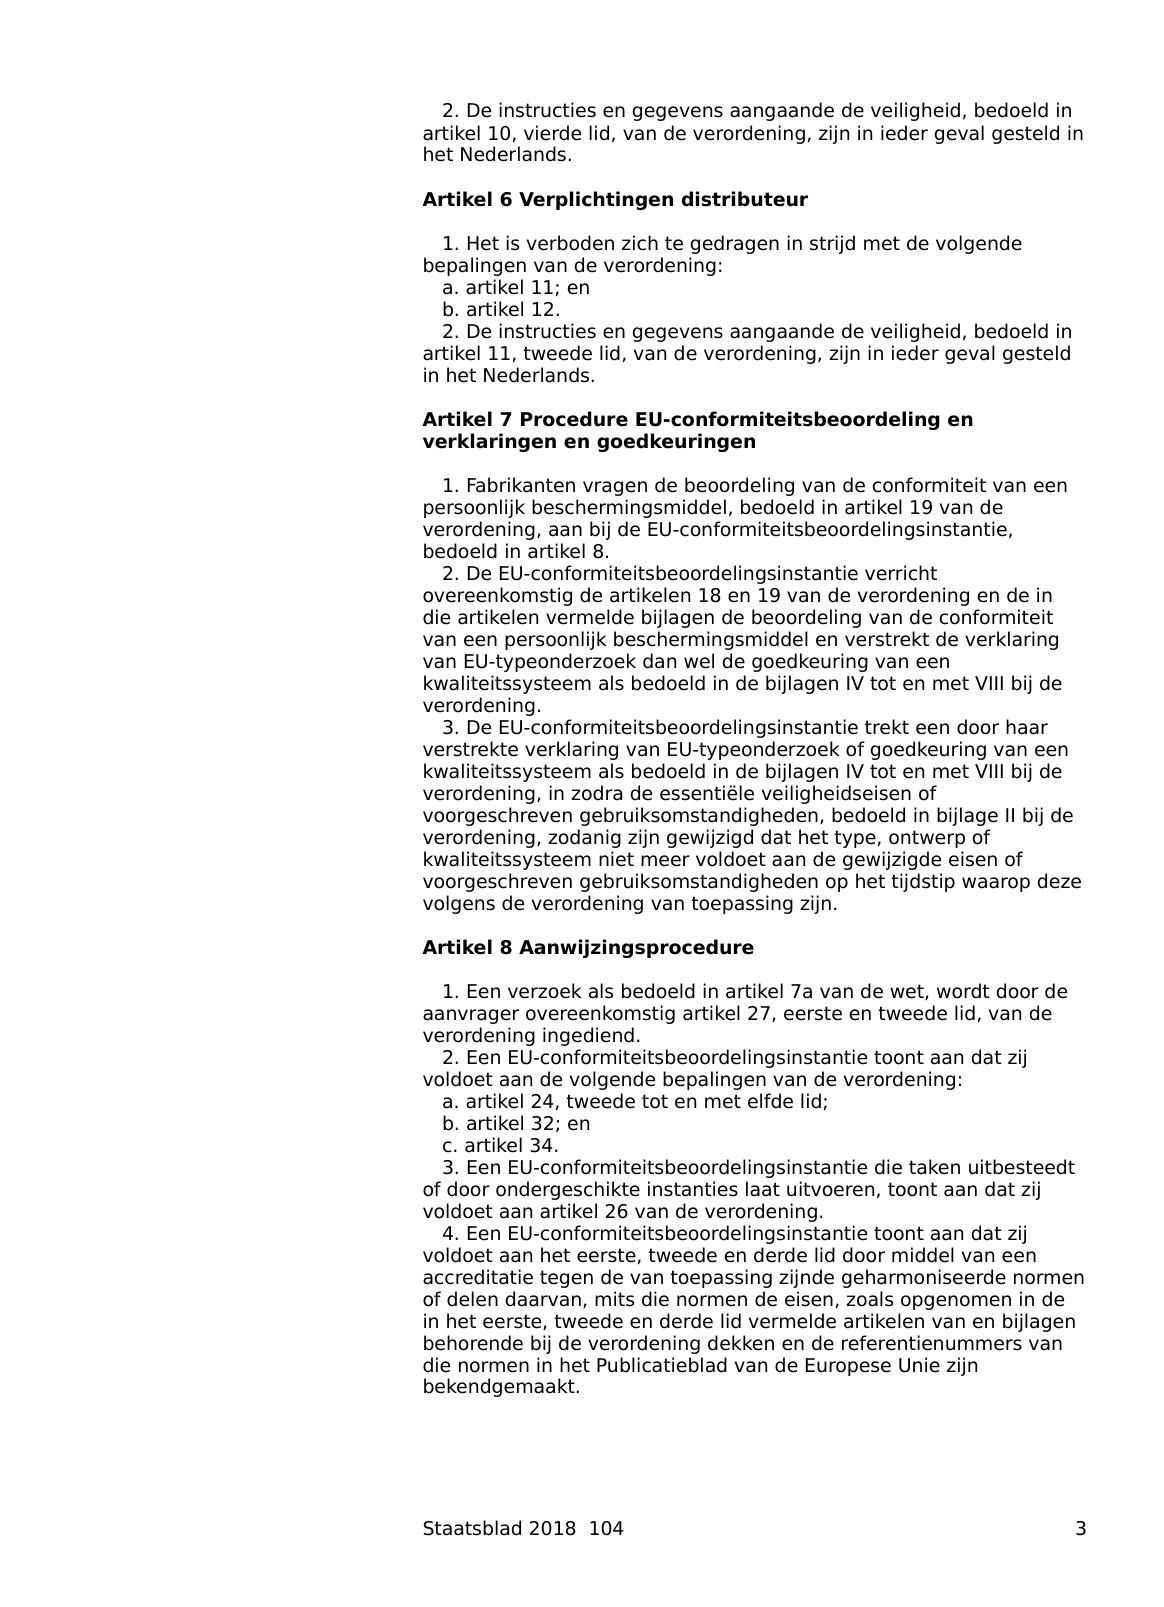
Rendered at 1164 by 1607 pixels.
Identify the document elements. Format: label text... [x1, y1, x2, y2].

text b. artikel 32; en [422, 1113, 1087, 1135]
text a. artikel 11; en [422, 277, 1087, 299]
text 2. De instructies en gegevens aangaande de veiligheid, bedoeld in artikel 10, vierde lid, van de verordening, zijn in ieder geval gesteld in het Nederlands. [422, 100, 1087, 166]
text b. artikel 12. [422, 299, 1087, 321]
subtitle Artikel 8 Aanwijzingsprocedure [422, 937, 1087, 959]
text 3. Een EU-conformiteitsbeoordelingsinstantie die taken uitbesteedt of door ondergeschikte instanties laat uitvoeren, toont aan dat zij voldoet aan artikel 26 van de verordening. [422, 1157, 1087, 1223]
text 2. Een EU-conformiteitsbeoordelingsinstantie toont aan dat zij voldoet aan de volgende bepalingen van de verordening: [422, 1047, 1087, 1091]
text 3. De EU-conformiteitsbeoordelingsinstantie trekt een door haar verstrekte verklaring van EU-typeonderzoek of goedkeuring van een kwaliteitssysteem als bedoeld in de bijlagen IV tot en met VIII bij de verordening, in zodra de essentiële veiligheidseisen of voorgeschreven gebruiksomstandigheden, bedoeld in bijlage II bij de verordening, zodanig zijn gewijzigd dat het type, ontwerp of kwaliteitssysteem niet meer voldoet aan de gewijzigde eisen of voorgeschreven gebruiksomstandigheden op het tijdstip waarop deze volgens de verordening van toepassing zijn. [422, 717, 1087, 914]
text a. artikel 24, tweede tot en met elfde lid; [422, 1091, 1087, 1113]
text 1. Een verzoek als bedoeld in artikel 7a van de wet, wordt door de aanvrager overeenkomstig artikel 27, eerste en tweede lid, van de verordening ingediend. [422, 981, 1087, 1047]
text 1. Het is verboden zich te gedragen in strijd met de volgende bepalingen van de verordening: [422, 233, 1087, 277]
subtitle Artikel 7 Procedure EU-conformiteitsbeoordeling en verklaringen en goedkeuringen [422, 409, 1087, 453]
text 4. Een EU-conformiteitsbeoordelingsinstantie toont aan dat zij voldoet aan het eerste, tweede en derde lid door middel van een accreditatie tegen de van toepassing zijnde geharmoniseerde normen of delen daarvan, mits die normen de eisen, zoals opgenomen in de in het eerste, tweede en derde lid vermelde artikelen van en bijlagen behorende bij de verordening dekken en de referentienummers van die normen in het Publicatieblad van de Europese Unie zijn bekendgemaakt. [422, 1223, 1087, 1398]
text c. artikel 34. [422, 1135, 1087, 1157]
text 2. De EU-conformiteitsbeoordelingsinstantie verricht overeenkomstig de artikelen 18 en 19 van de verordening en de in die artikelen vermelde bijlagen de beoordeling van de conformiteit van een persoonlijk beschermingsmiddel en verstrekt de verklaring van EU-typeonderzoek dan wel de goedkeuring van een kwaliteitssysteem als bedoeld in de bijlagen IV tot en met VIII bij de verordening. [422, 563, 1087, 717]
subtitle Artikel 6 Verplichtingen distributeur [422, 188, 1087, 211]
text 2. De instructies en gegevens aangaande de veiligheid, bedoeld in artikel 11, tweede lid, van de verordening, zijn in ieder geval gesteld in het Nederlands. [422, 321, 1087, 387]
text 1. Fabrikanten vragen de beoordeling van de conformiteit van een persoonlijk beschermingsmiddel, bedoeld in artikel 19 van de verordening, aan bij de EU-conformiteitsbeoordelingsinstantie, bedoeld in artikel 8. [422, 475, 1087, 563]
